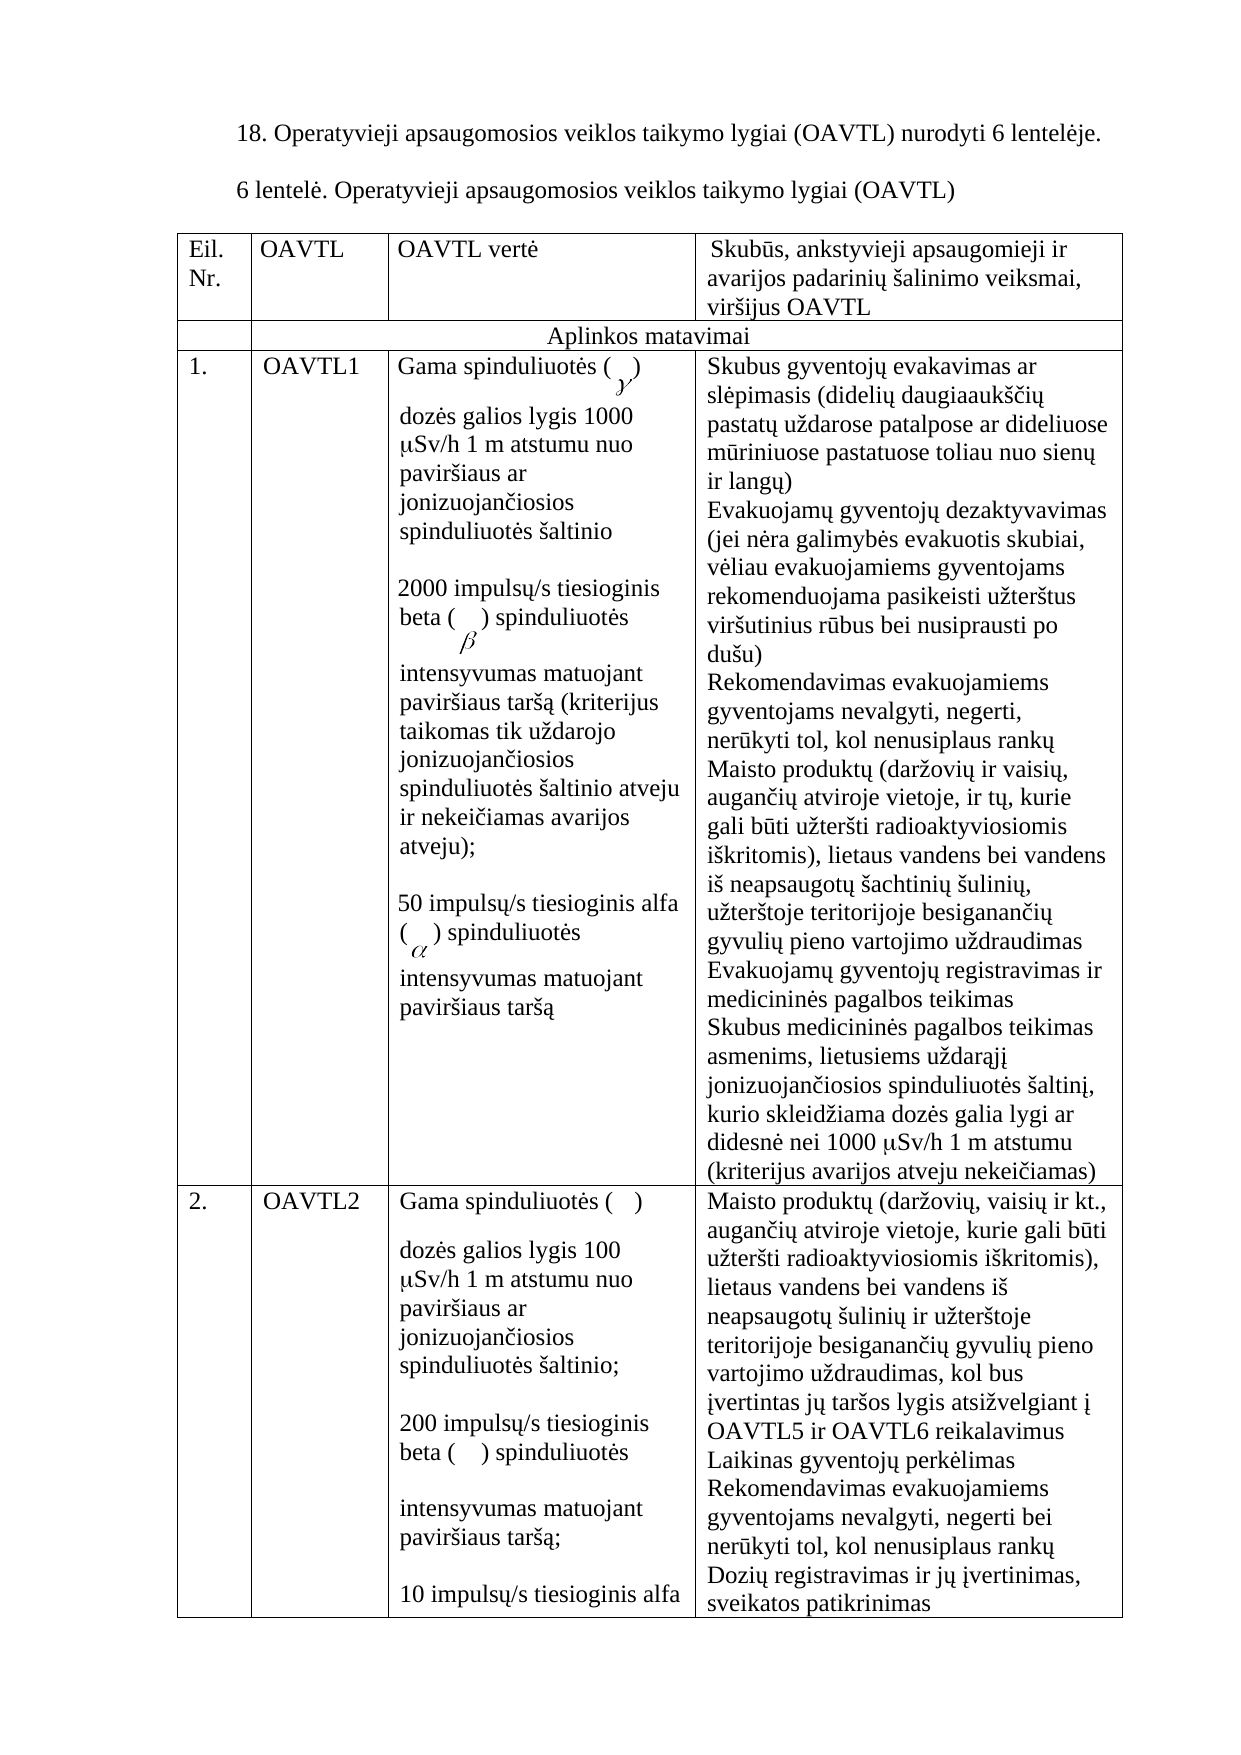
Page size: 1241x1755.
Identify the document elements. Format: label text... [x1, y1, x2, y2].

table_header OAVTL vertė [389, 234, 695, 320]
table_cell OAVTL2 [252, 1186, 388, 1617]
text 6 lentelė. Operatyvieji apsaugomosios veiklos taikymo lygiai (OAVTL) [177, 176, 1122, 204]
table_cell [1045, 321, 1072, 350]
table_header Eil. Nr. [178, 234, 251, 320]
text 18. Operatyvieji apsaugomosios veiklos taikymo lygiai (OAVTL) nurodyti 6 lentelėje. [177, 118, 1122, 147]
table_cell Gama spinduliuotės (gama) dozės galios lygis 100 Sv/h 1 m atstumu nuo paviršiaus ar jonizuojančiosios spinduliuotės šaltinio; 200 impulsų/s tiesioginis beta (beta) spinduliuotės intensyvumas matuojant paviršiaus taršą; 10 impulsų/s tiesioginis alfa (alfa) spinduliuotės intensyvumas matuojant paviršiaus taršą [389, 1186, 695, 1617]
table_cell OAVTL1 [252, 351, 388, 1185]
table_header OAVTL [252, 234, 388, 320]
table_cell 2. [178, 1186, 251, 1617]
table_cell Skubus gyventojų evakavimas ar slėpimasis (didelių daugiaaukščių pastatų uždarose patalpose ar dideliuose mūriniuose pastatuose toliau nuo sienų ir langų) Evakuojamų gyventojų dezaktyvavimas (jei nėra galimybės evakuotis skubiai, vėliau evakuojamiems gyventojams rekomenduojama pasikeisti užterštus viršutinius rūbus bei nusiprausti po dušu) Rekomendavimas evakuojamiems gyventojams nevalgyti, negerti, nerūkyti tol, kol nenusiplaus rankų Maisto produktų (daržovių ir vaisių, augančių atviroje vietoje, ir tų, kurie gali būti užteršti radioaktyviosiomis iškritomis), lietaus vandens bei vandens iš neapsaugotų šachtinių šulinių, užterštoje teritorijoje besiganančių gyvulių pieno vartojimo uždraudimas Evakuojamų gyventojų registravimas ir medicininės pagalbos teikimas Skubus medicininės pagalbos teikimas asmenims, lietusiems uždarąjį jonizuojančiosios spinduliuotės šaltinį, kurio skleidžiama dozės galia lygi ar didesnė nei 1000 Sv/h 1 m atstumu (kriterijus avarijos atveju nekeičiamas) [696, 351, 1122, 1185]
table_cell Gama spinduliuotės (gama) dozės galios lygis 1000 Sv/h 1 m atstumu nuo paviršiaus ar jonizuojančiosios spinduliuotės šaltinio 2000 impulsų/s tiesioginis beta (beta) spinduliuotės intensyvumas matuojant paviršiaus taršą (kriterijus taikomas tik uždarojo jonizuojančiosios spinduliuotės šaltinio atveju ir nekeičiamas avarijos atveju); 50 impulsų/s tiesioginis alfa (alfa) spinduliuotės intensyvumas matuojant paviršiaus taršą [389, 351, 695, 1185]
table_cell [178, 321, 251, 350]
table_cell 1. [178, 351, 251, 1185]
table_cell Maisto produktų (daržovių, vaisių ir kt., augančių atviroje vietoje, kurie gali būti užteršti radioaktyviosiomis iškritomis), lietaus vandens bei vandens iš neapsaugotų šulinių ir užterštoje teritorijoje besiganančių gyvulių pieno vartojimo uždraudimas, kol bus įvertintas jų taršos lygis atsižvelgiant į OAVTL5 ir OAVTL6 reikalavimus Laikinas gyventojų perkėlimas Rekomendavimas evakuojamiems gyventojams nevalgyti, negerti bei nerūkyti tol, kol nenusiplaus rankų Dozių registravimas ir jų įvertinimas, sveikatos patikrinimas [696, 1186, 1122, 1617]
table_header Skubūs, ankstyvieji apsaugomieji ir avarijos padarinių šalinimo veiksmai, viršijus OAVTL [696, 234, 1122, 320]
table_cell Aplinkos matavimai [252, 321, 1045, 350]
table_cell [1072, 321, 1122, 350]
